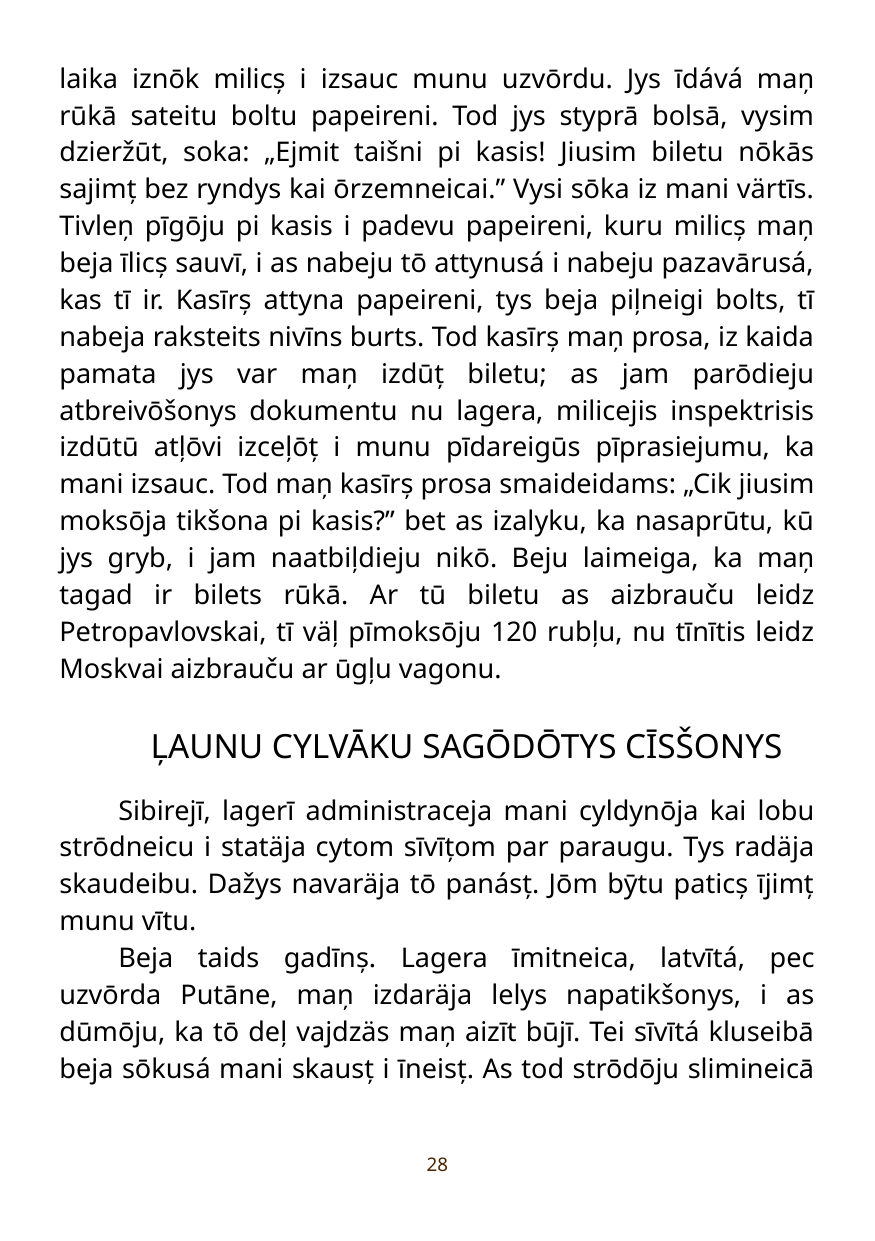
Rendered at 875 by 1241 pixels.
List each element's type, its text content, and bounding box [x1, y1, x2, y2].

text Sibirejī, lagerī administraceja mani cyldynōja kai lobu strōdneicu i statäja cytom sīvīțom par paraugu. Tys radäja skaudeibu. Dažys navaräja tō panásț. Jōm bȳtu paticș ījimț munu vītu. [59, 791, 815, 938]
text ĻAUNU CYLVĀKU SAGŌDŌTYS CĪSŠONYS [59, 723, 815, 768]
text Beja taids gadīnș. Lagera īmitneica, latvītá, pec uzvōrda Putāne, maņ izdaräja lelys napatikšonys, i as dūmōju, ka tō deļ vajdzäs maņ aizīt būjī. Tei sīvītá kluseibā beja sōkusá mani skausț i īneisț. As tod strōdōju slimineicā [59, 938, 815, 1086]
text laika iznōk milicș i izsauc munu uzvōrdu. Jys īdává maņ rūkā sateitu boltu papeireni. Tod jys styprā bolsā, vysim dzieržūt, soka: „Ejmit taišni pi kasis! Jiusim biletu nōkās sajimț bez ryndys kai ōrzemneicai.” Vysi sōka iz mani värtīs. Tivleņ pīgōju pi kasis i padevu papeireni, kuru milicș maņ beja īlicș sauvī, i as nabeju tō attynusá i nabeju pazavārusá, kas tī ir. Kasīrș attyna papeireni, tys beja piļneigi bolts, tī nabeja raksteits nivīns burts. Tod kasīrș maņ prosa, iz kaida pamata jys var maņ izdūț biletu; as jam parōdieju atbreivōšonys dokumentu nu lagera, milicejis inspektrisis izdūtū atļōvi izceļōț i munu pīdareigūs pīprasiejumu, ka mani izsauc. Tod maņ kasīrș prosa smaideidams: „Cik jiusim moksōja tikšona pi kasis?” bet as izalyku, ka nasaprūtu, kū jys gryb, i jam naatbiļdieju nikō. Beju laimeiga, ka maņ tagad ir bilets rūkā. Ar tū biletu as aizbrauču leidz Petropavlovskai, tī väļ pīmoksōju 120 rubļu, nu tīnītis leidz Moskvai aizbrauču ar ūgļu vagonu. [59, 59, 815, 686]
